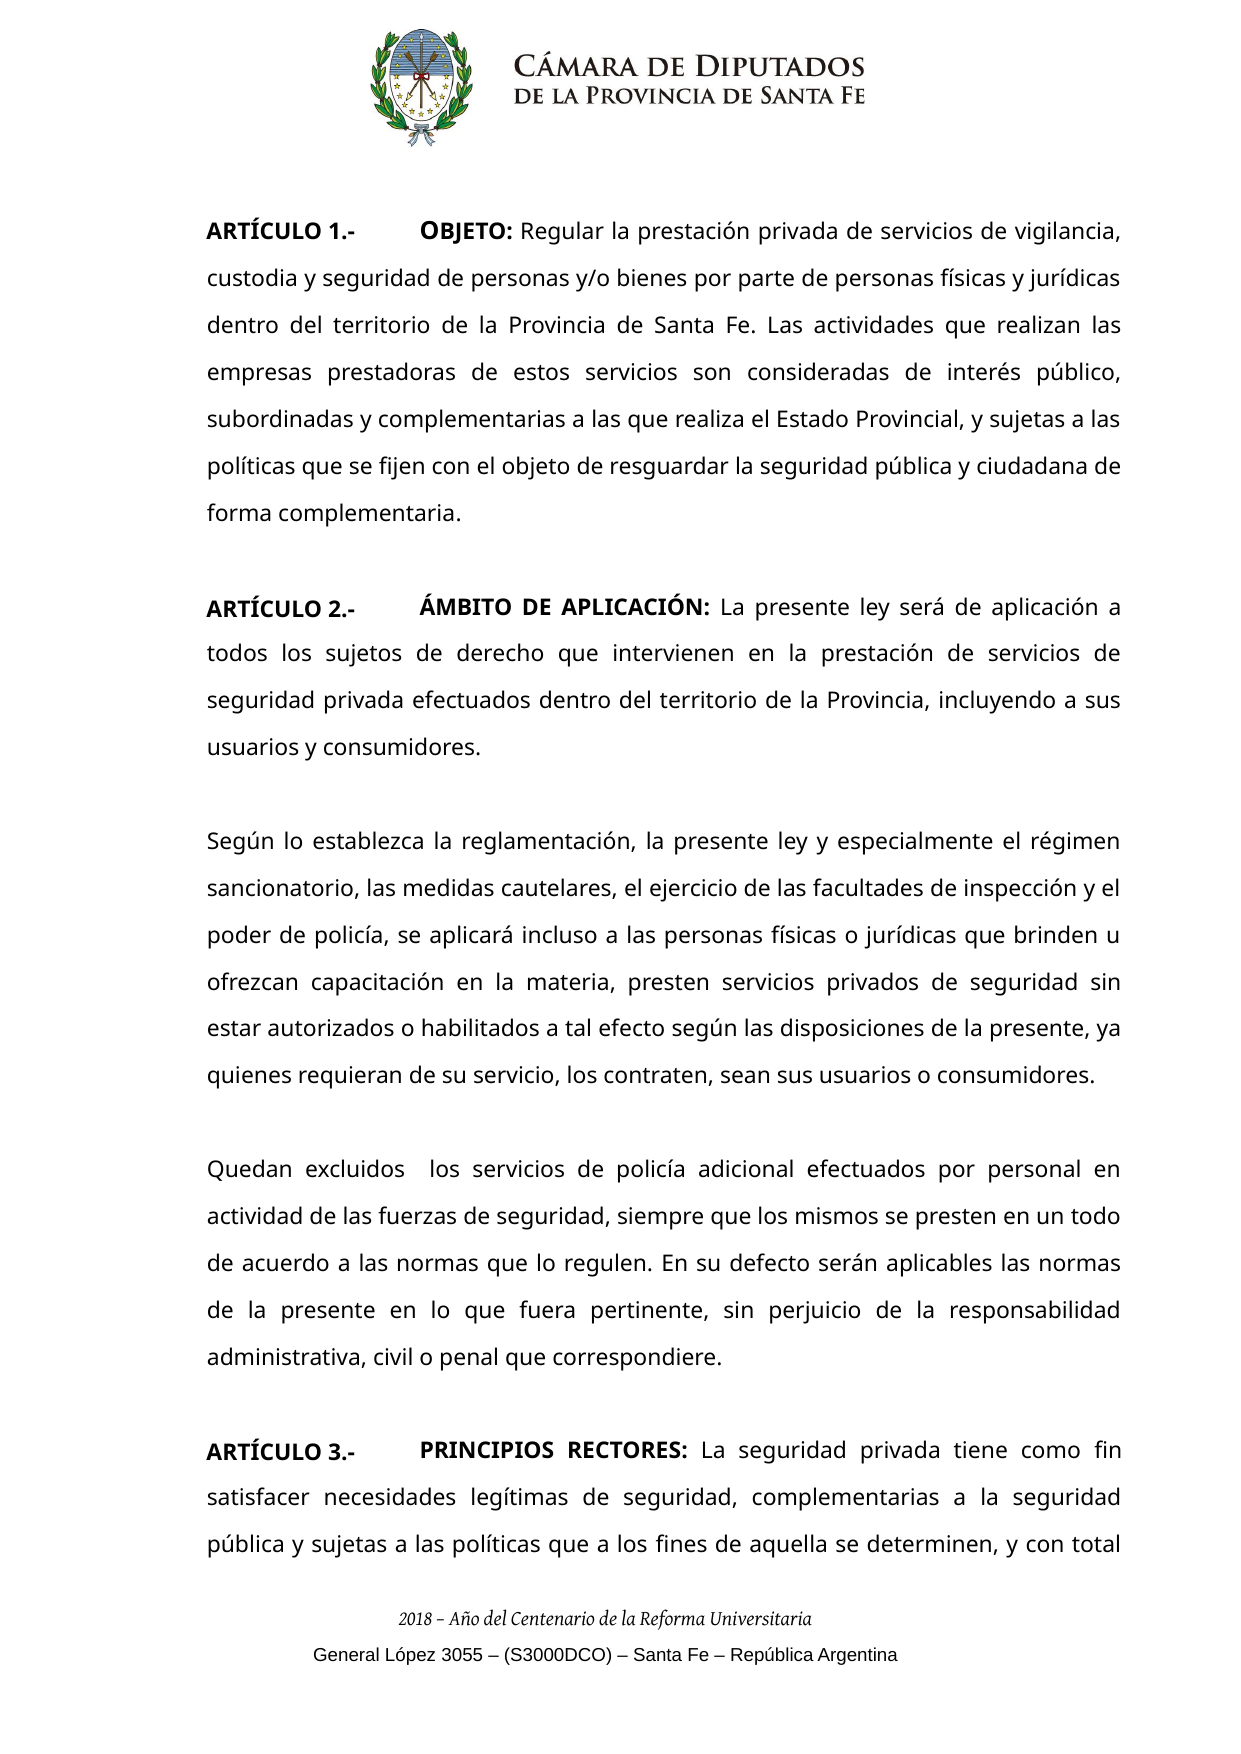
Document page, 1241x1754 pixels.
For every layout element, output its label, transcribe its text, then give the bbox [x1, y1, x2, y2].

picture [370, 29, 865, 151]
text PRINCIPIOS RECTORES: La seguridad privada tiene como ﬁn satisfacer necesidades legítimas de seguridad, complementarias a la seguridad pública y sujetas a las políticas que a los ﬁnes de aquella se determinen, y con total [207, 1434, 1122, 1559]
text Según lo establezca la reglamentación, la presente ley y especialmente el régimen sancionatorio, las medidas cautelares, el ejercicio de las facultades de inspección y el poder de policía, se aplicará incluso a las personas físicas o jurídicas que brinden u ofrezcan capacitación en la materia, presten servicios privados de seguridad sin estar autorizados o habilitados a tal efecto según las disposiciones de la presente, ya quienes requieran de su servicio, los contraten, sean sus usuarios o consumidores. [207, 825, 1122, 1090]
text ARTÍCULO 2.- [206, 593, 405, 624]
text Quedan excluidos los servicios de policía adicional efectuados por personal en actividad de las fuerzas de seguridad, siempre que los mismos se presten en un todo de acuerdo a las normas que lo regulen. En su defecto serán aplicables las normas de la presente en lo que fuera pertinente, sin perjuicio de la responsabilidad administrativa, civil o penal que correspondiere. [207, 1153, 1122, 1372]
text ARTÍCULO 3.- [206, 1436, 405, 1468]
text OBJETO: Regular la prestación privada de servicios de vigilancia, custodia y seguridad de personas y/o bienes por parte de personas físicas y jurídicas dentro del territorio de la Provincia de Santa Fe. Las actividades que realizan las empresas prestadoras de estos servicios son consideradas de interés público, subordinadas y complementarias a las que realiza el Estado Provincial, y sujetas a las políticas que se fijen con el objeto de resguardar la seguridad pública y ciudadana de forma complementaria. [207, 213, 1122, 528]
text ÁMBITO DE APLICACIÓN: La presente ley será de aplicación a todos los sujetos de derecho que intervienen en la prestación de servicios de seguridad privada efectuados dentro del territorio de la Provincia, incluyendo a sus usuarios y consumidores. [207, 590, 1122, 762]
text ARTÍCULO 1.- [206, 215, 405, 246]
